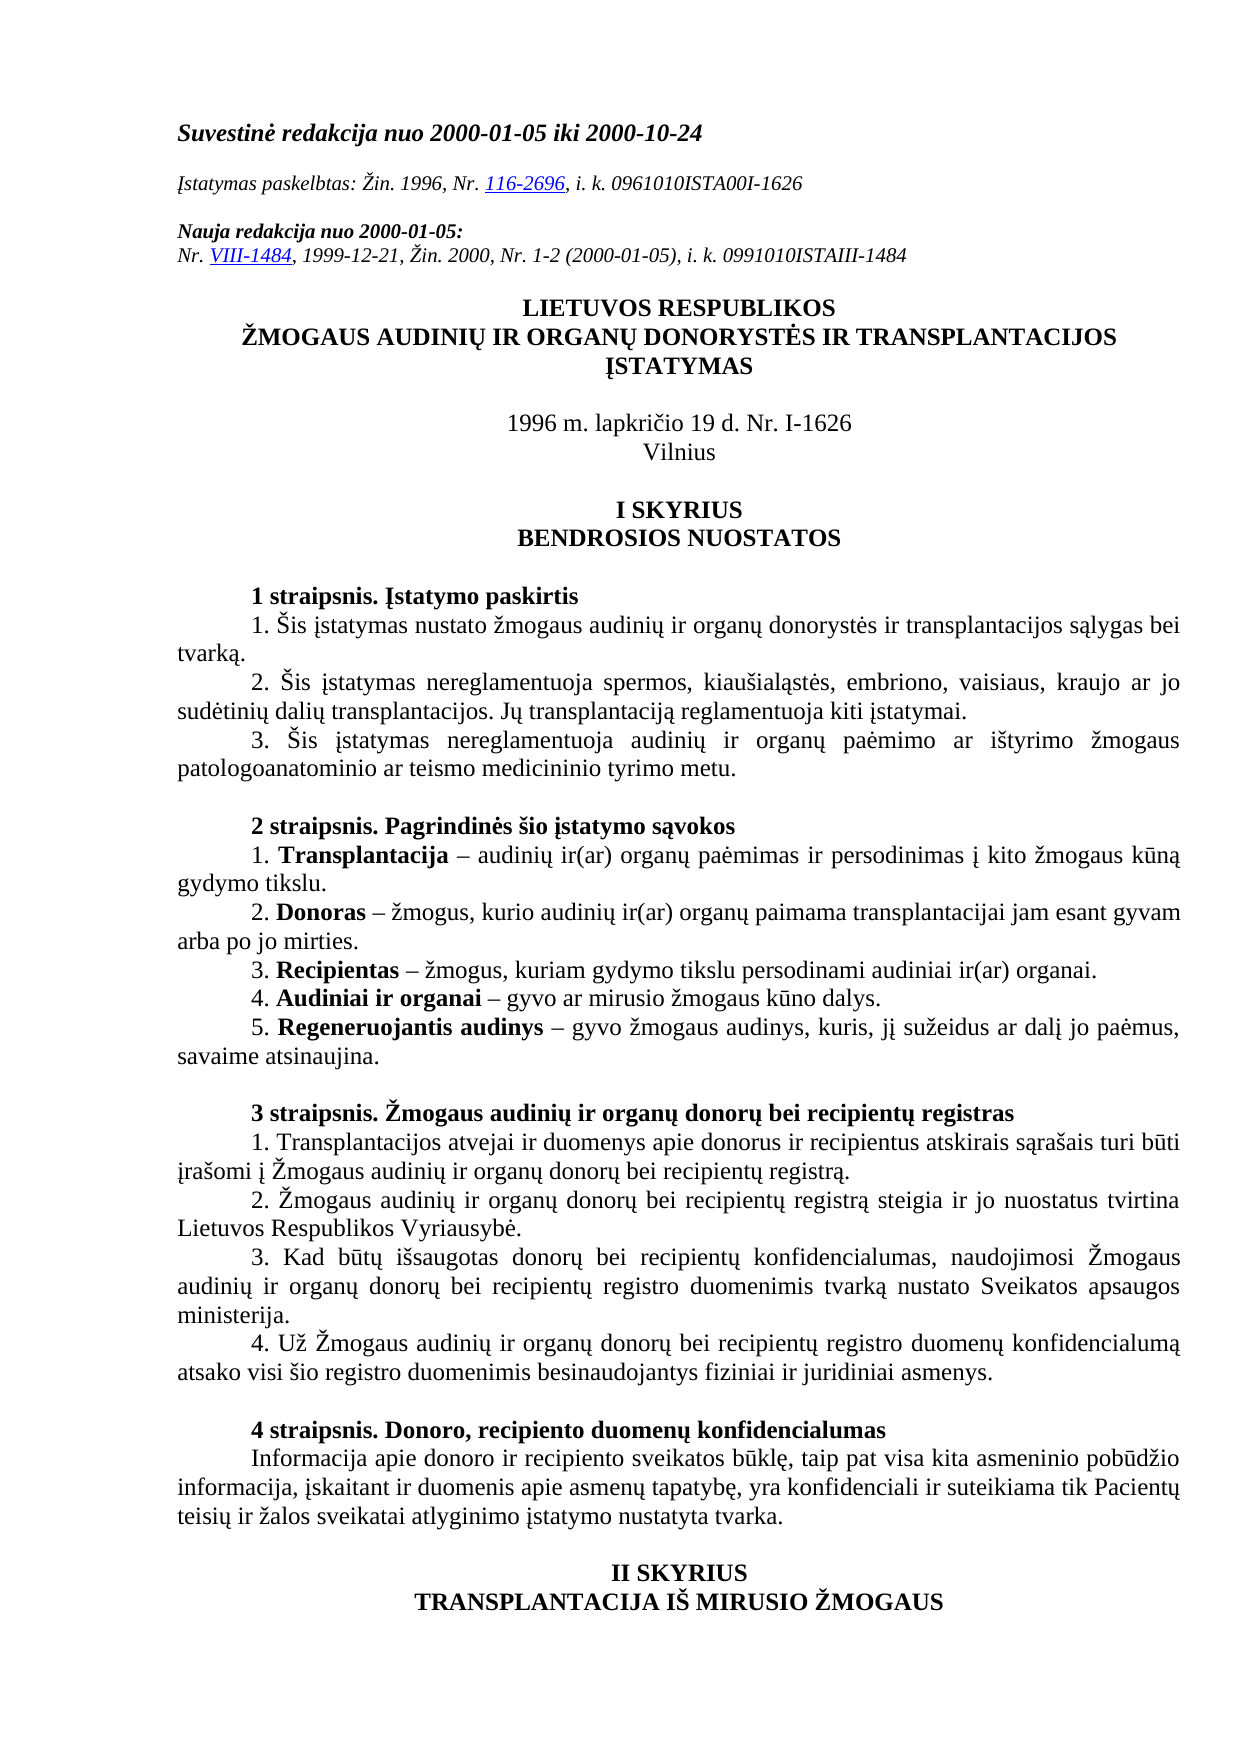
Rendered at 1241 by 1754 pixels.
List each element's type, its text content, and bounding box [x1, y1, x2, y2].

text 5. Regeneruojantis audinys – gyvo žmogaus audinys, kuris, jį sužeidus ar dalį jo paėmus, savaime atsinaujina. [177, 1012, 1181, 1070]
text BENDROSIOS NUOSTATOS [177, 523, 1181, 552]
text 3. Kad būtų išsaugotas donorų bei recipientų konfidencialumas, naudojimosi Žmogaus audinių ir organų donorų bei recipientų registro duomenimis tvarką nustato Sveikatos apsaugos ministerija. [177, 1242, 1181, 1328]
text 1996 m. lapkričio 19 d. Nr. I-1626 [177, 408, 1181, 437]
text 2 straipsnis. Pagrindinės šio įstatymo sąvokos [177, 811, 1181, 840]
text 2. Žmogaus audinių ir organų donorų bei recipientų registrą steigia ir jo nuostatus tvirtina Lietuvos Respublikos Vyriausybė. [177, 1185, 1181, 1242]
text 4 straipsnis. Donoro, recipiento duomenų konfidencialumas [177, 1415, 1181, 1443]
text Suvestinė redakcija nuo 2000-01-05 iki 2000-10-24 [177, 118, 1181, 147]
text 2. Donoras – žmogus, kurio audinių ir(ar) organų paimama transplantacijai jam esant gyvam arba po jo mirties. [177, 897, 1181, 955]
text 3. Šis įstatymas nereglamentuoja audinių ir organų paėmimo ar ištyrimo žmogaus patologoanatominio ar teismo medicininio tyrimo metu. [177, 725, 1181, 782]
text Vilnius [177, 437, 1181, 466]
text Nauja redakcija nuo 2000-01-05: [177, 219, 1181, 243]
text Informacija apie donoro ir recipiento sveikatos būklę, taip pat visa kita asmeninio pobūdžio informacija, įskaitant ir duomenis apie asmenų tapatybę, yra konfidenciali ir suteikiama tik Pacientų teisių ir žalos sveikatai atlyginimo įstatymo nustatyta tvarka. [177, 1443, 1181, 1530]
text I SKYRIUS [177, 495, 1181, 523]
text 2. Šis įstatymas nereglamentuoja spermos, kiaušialąstės, embriono, vaisiaus, kraujo ar jo sudėtinių dalių transplantacijos. Jų transplantaciją reglamentuoja kiti įstatymai. [177, 667, 1181, 725]
text LIETUVOS RESPUBLIKOS ŽMOGAUS AUDINIŲ IR ORGANŲ DONORYSTĖS IR TRANSPLANTACIJOS ĮSTATYMAS [177, 293, 1181, 380]
text 1 straipsnis. Įstatymo paskirtis [177, 581, 1181, 610]
text Nr. VIII-1484, 1999-12-21, Žin. 2000, Nr. 1-2 (2000-01-05), i. k. 0991010ISTAIII-1484 [177, 243, 1181, 267]
text 1. Šis įstatymas nustato žmogaus audinių ir organų donorystės ir transplantacijos sąlygas bei tvarką. [177, 610, 1181, 667]
text TRANSPLANTACIJA IŠ MIRUSIO ŽMOGAUS [177, 1587, 1181, 1616]
text Įstatymas paskelbtas: Žin. 1996, Nr. 116-2696, i. k. 0961010ISTA00I-1626 [177, 171, 1181, 195]
text 4. Už Žmogaus audinių ir organų donorų bei recipientų registro duomenų konfidencialumą atsako visi šio registro duomenimis besinaudojantys fiziniai ir juridiniai asmenys. [177, 1328, 1181, 1386]
text 4. Audiniai ir organai – gyvo ar mirusio žmogaus kūno dalys. [177, 983, 1181, 1012]
text 1. Transplantacijos atvejai ir duomenys apie donorus ir recipientus atskirais sąrašais turi būti įrašomi į Žmogaus audinių ir organų donorų bei recipientų registrą. [177, 1127, 1181, 1185]
text 1. Transplantacija – audinių ir(ar) organų paėmimas ir persodinimas į kito žmogaus kūną gydymo tikslu. [177, 840, 1181, 897]
text II SKYRIUS [177, 1558, 1181, 1587]
text 3 straipsnis. Žmogaus audinių ir organų donorų bei recipientų registras [177, 1098, 1181, 1127]
text 3. Recipientas – žmogus, kuriam gydymo tikslu persodinami audiniai ir(ar) organai. [177, 955, 1181, 983]
